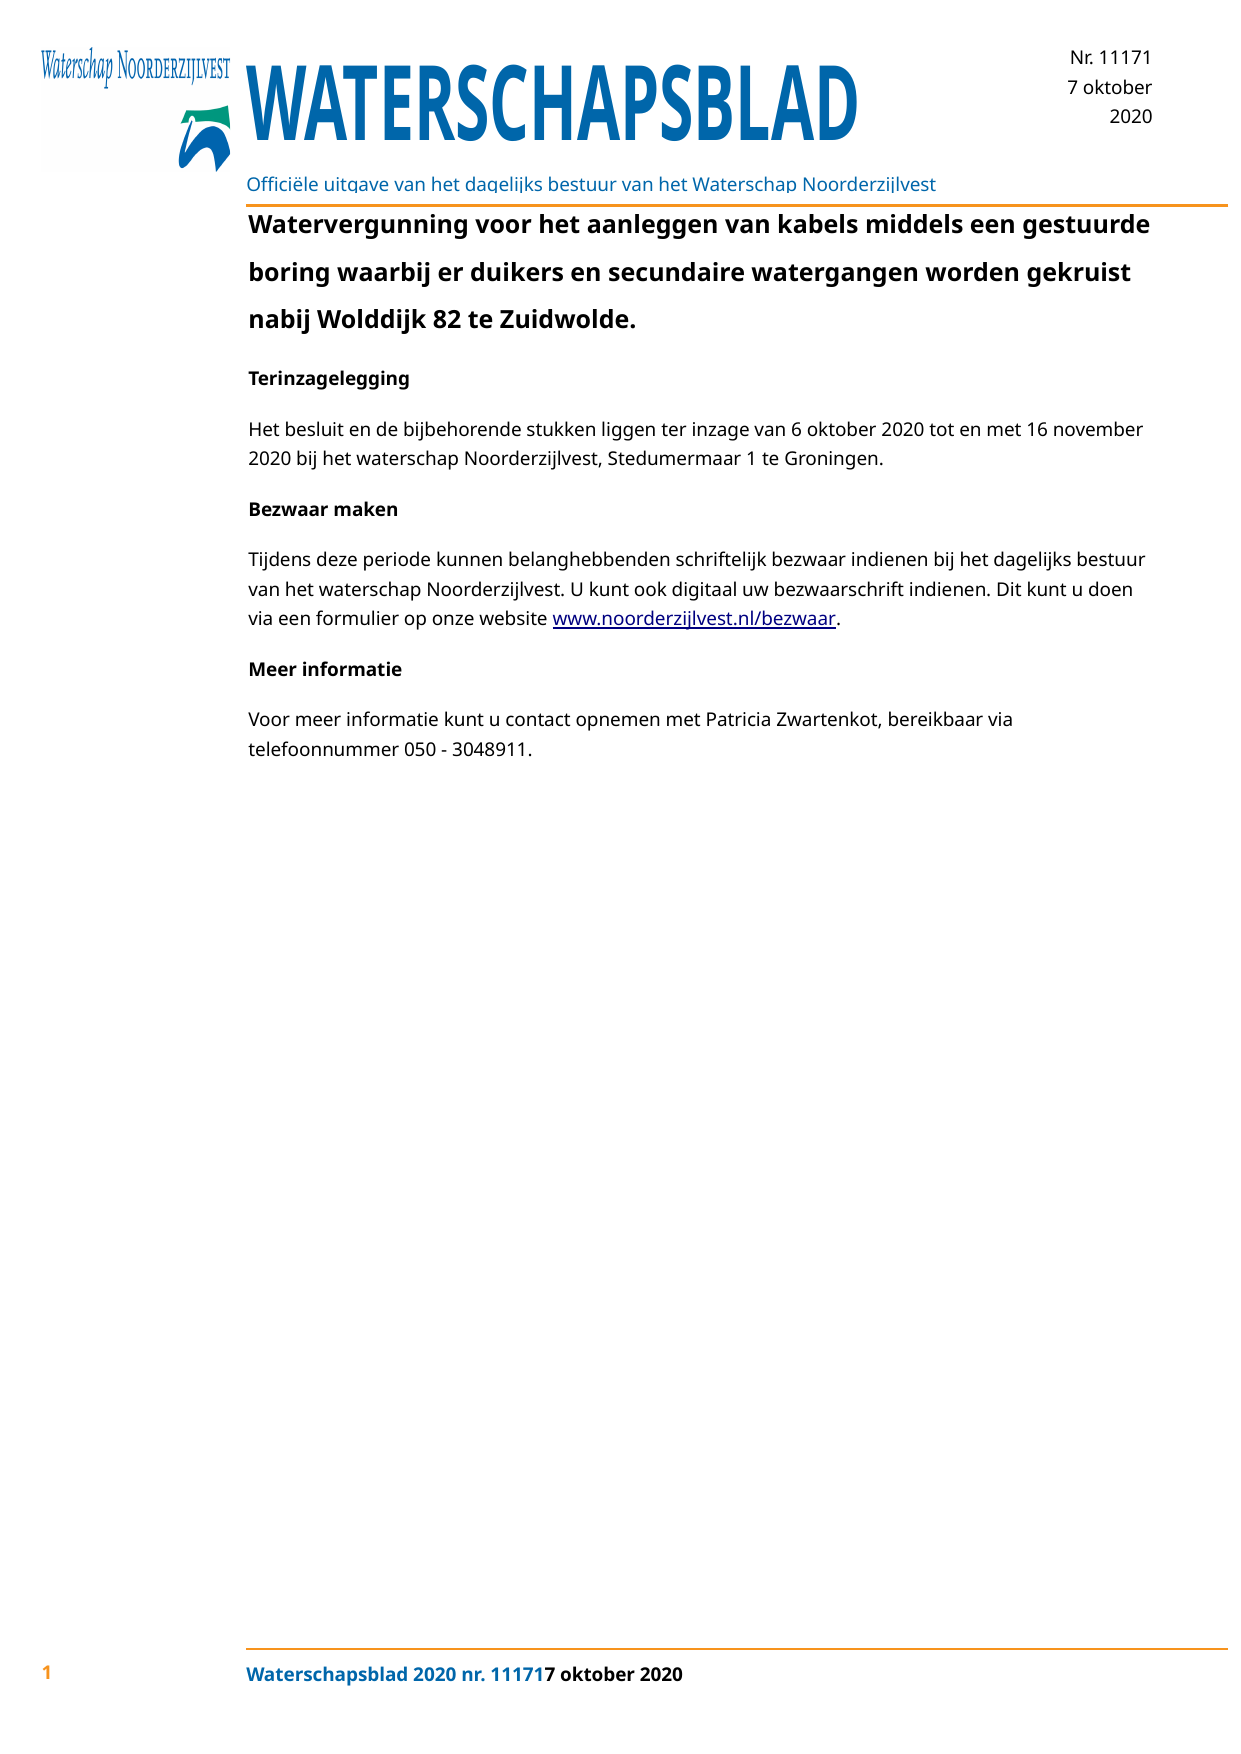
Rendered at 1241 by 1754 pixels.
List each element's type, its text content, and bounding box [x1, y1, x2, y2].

text Tijdens deze periode kunnen belanghebbenden schriftelijk bezwaar indienen bij het dagelijks bestuur van het waterschap Noorderzijlvest. U kunt ook digitaal uw bezwaarschrift indienen. Dit kunt u doen via een formulier op onze website www.noorderzijlvest.nl/bezwaar. [248, 546, 1152, 631]
text Bezwaar maken [248, 496, 1152, 522]
text Meer informatie [248, 656, 1152, 682]
text Voor meer informatie kunt u contact opnemen met Patricia Zwartenkot, bereikbaar via telefoonnummer 050 - 3048911. [248, 706, 1152, 762]
picture [41, 47, 231, 172]
text Terinzagelegging [248, 366, 1152, 391]
text Watervergunning voor het aanleggen van kabels middels een gestuurde boring waarbij er duikers en secundaire watergangen worden gekruist nabij Wolddijk 82 te Zuidwolde. [248, 207, 1152, 336]
text Het besluit en de bijbehorende stukken liggen ter inzage van 6 oktober 2020 tot en met 16 november 2020 bij het waterschap Noorderzijlvest, Stedumermaar 1 te Groningen. [248, 416, 1152, 471]
